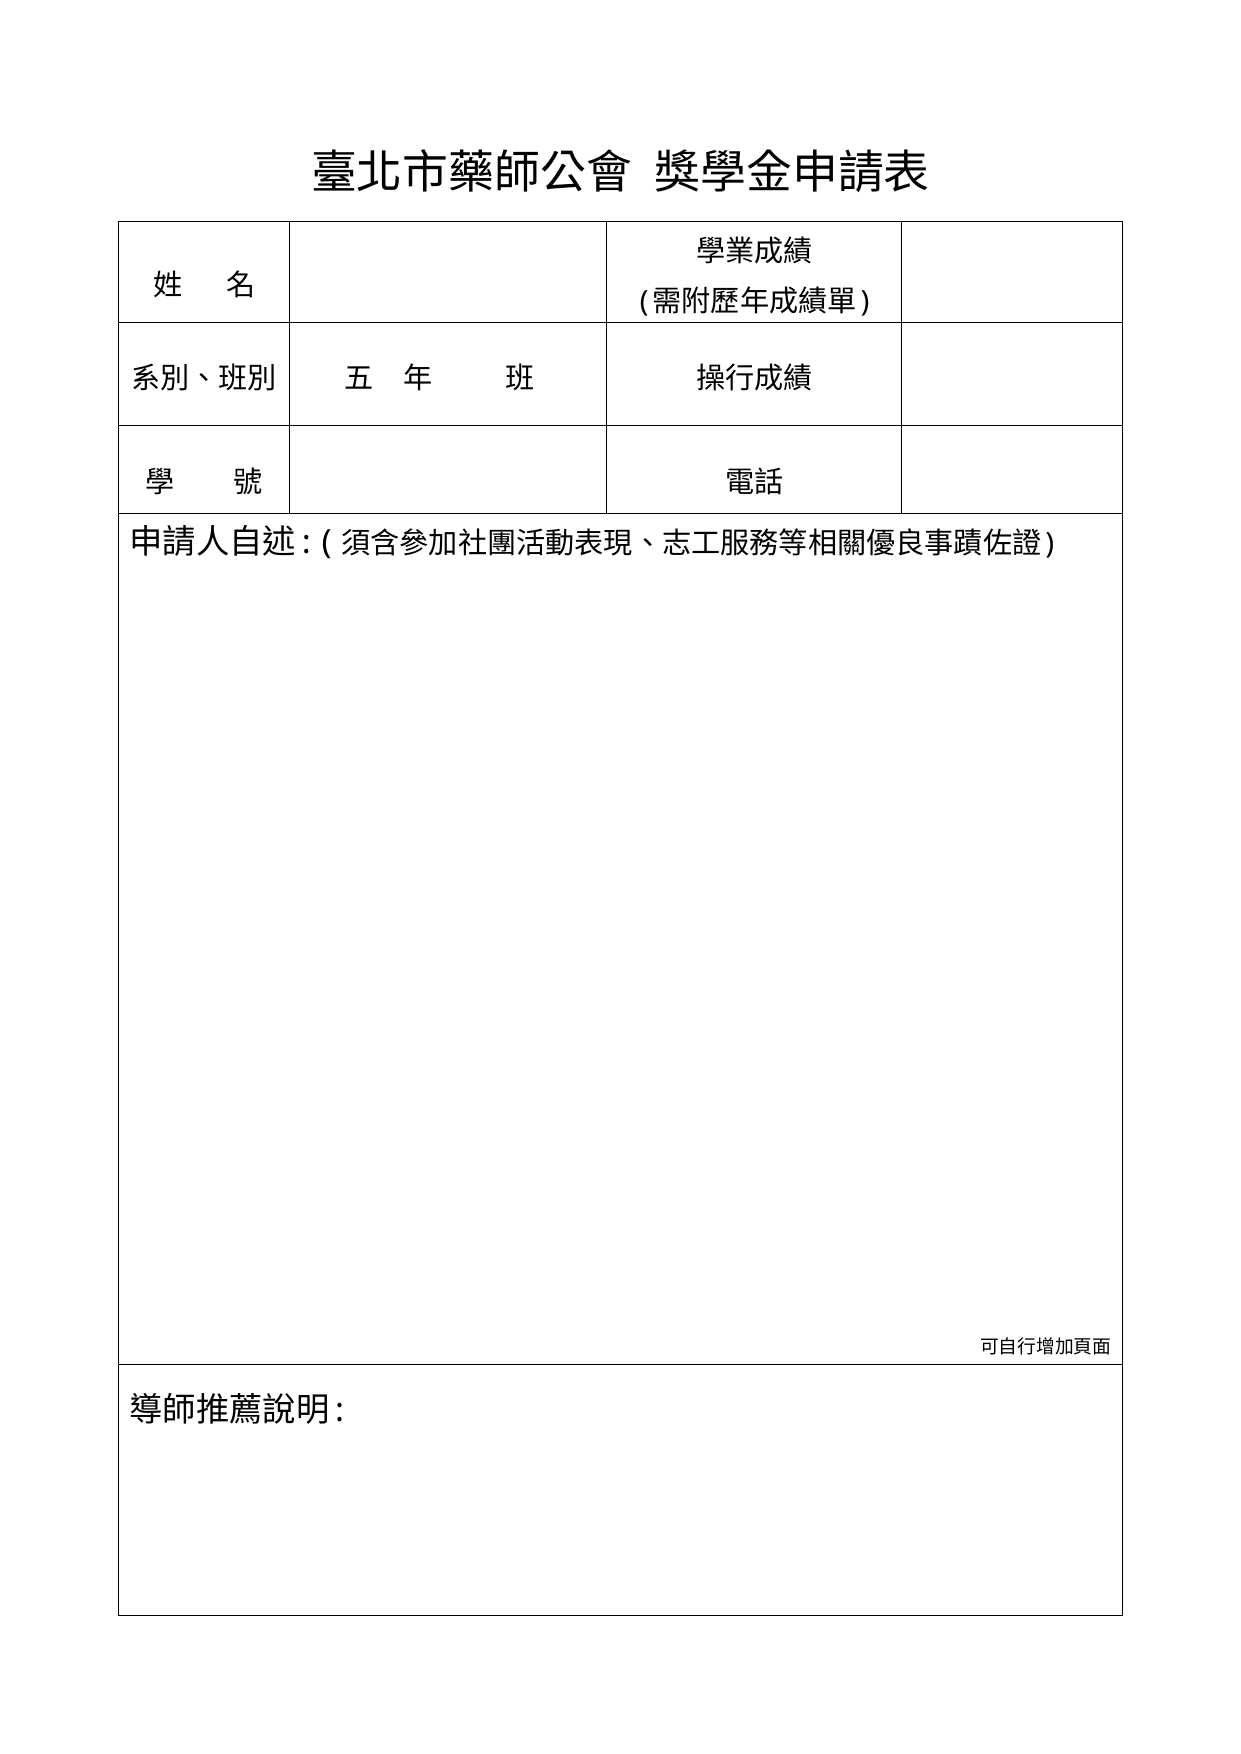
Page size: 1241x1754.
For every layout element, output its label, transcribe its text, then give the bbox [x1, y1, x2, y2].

table_header 姓 名 [119, 222, 289, 322]
table_cell 學 號 [119, 426, 289, 513]
table_cell [902, 323, 1122, 425]
table_cell 五 年 班 [290, 323, 606, 425]
table_cell [902, 426, 1122, 513]
table_header [902, 222, 1122, 322]
table_cell 電話 [607, 426, 901, 513]
text 臺北市藥師公會 獎學金申請表 [75, 96, 1165, 221]
table_cell 系別、班別 [119, 323, 289, 425]
table_header 學業成績 (需附歷年成績單) [607, 222, 901, 322]
table_cell [290, 426, 606, 513]
table_cell 導師推薦說明: [119, 1365, 1122, 1615]
table_cell 申請人自述:( 須含參加社團活動表現、志工服務等相關優良事蹟佐證) 可自行增加頁面 [119, 514, 1122, 1364]
table_header [290, 222, 606, 322]
table_cell 操行成績 [607, 323, 901, 425]
